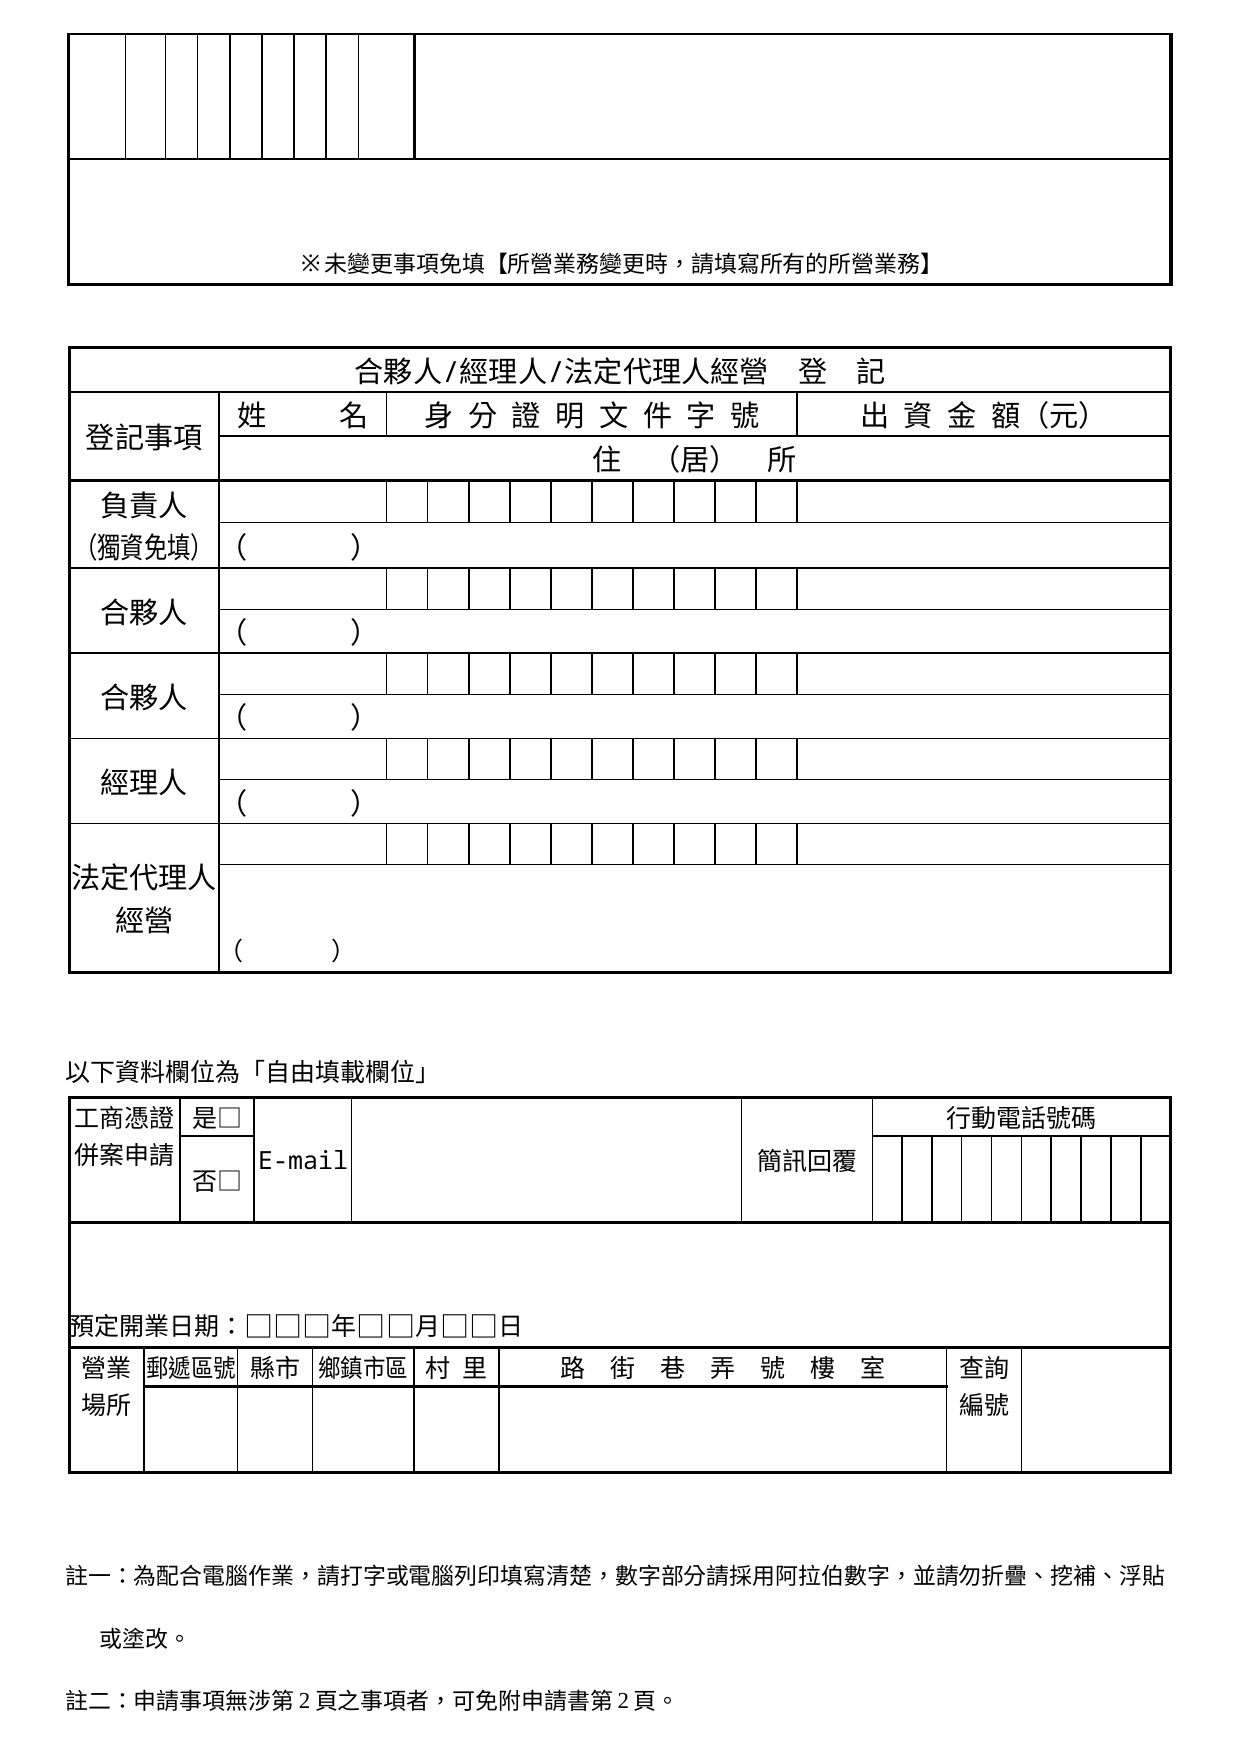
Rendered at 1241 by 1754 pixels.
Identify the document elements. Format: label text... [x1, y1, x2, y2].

table_header [352, 1099, 741, 1221]
table_cell [873, 1137, 901, 1221]
table_cell [428, 482, 468, 522]
table_header E-mail [255, 1099, 351, 1221]
table_cell 合夥人 [71, 569, 218, 652]
table_cell 營業 場所 [71, 1349, 143, 1471]
table_cell [552, 569, 591, 608]
table_cell [634, 739, 673, 779]
table_cell [387, 482, 427, 522]
table_cell [634, 824, 673, 864]
table_cell [798, 824, 1169, 864]
table_cell 法定代理人經營 [71, 824, 218, 971]
table_cell [798, 654, 1169, 693]
table_cell [716, 569, 755, 608]
table_cell [552, 482, 591, 522]
table_header 合夥人/經理人/法定代理人經營 登 記 [71, 349, 1169, 391]
table_cell [716, 654, 755, 693]
table_cell [511, 824, 550, 864]
table_cell 路 街 巷 弄 號 樓 室 [500, 1349, 946, 1385]
table_cell [220, 482, 386, 522]
table_cell [387, 654, 427, 693]
table_cell [470, 569, 509, 608]
table_cell [593, 569, 632, 608]
table_header 簡訊回覆 [742, 1099, 872, 1221]
table_cell [716, 824, 755, 864]
table_cell [470, 824, 509, 864]
table_cell [511, 654, 550, 693]
table_cell [126, 35, 165, 158]
table_cell [238, 1388, 312, 1471]
table_cell [1052, 1137, 1080, 1221]
table_cell [263, 35, 293, 158]
table_cell [166, 35, 197, 158]
table_cell [416, 35, 1169, 158]
table_header 行動電話號碼 [873, 1099, 1169, 1135]
table_cell [992, 1137, 1021, 1221]
table_cell （ ） [220, 865, 1169, 971]
table_cell [634, 569, 673, 608]
table_cell [675, 824, 714, 864]
table_cell 經理人 [71, 739, 218, 822]
table_cell [552, 824, 591, 864]
table_cell [675, 482, 714, 522]
table_cell [798, 569, 1169, 608]
table_cell [415, 1388, 498, 1471]
table_cell [387, 739, 427, 779]
table_cell [387, 569, 427, 608]
table_cell 查詢 編號 [947, 1349, 1021, 1471]
table_cell 姓 名 [220, 393, 386, 435]
table_cell （ ） [220, 523, 1169, 567]
table_cell [552, 654, 591, 693]
table_cell [220, 739, 386, 779]
table_cell [757, 739, 796, 779]
table_cell [511, 482, 550, 522]
table_cell [500, 1388, 946, 1471]
table_cell [220, 654, 386, 693]
table_cell [675, 654, 714, 693]
table_cell [470, 654, 509, 693]
table_cell [798, 739, 1169, 779]
table_cell [220, 569, 386, 608]
table_cell [1022, 1137, 1050, 1221]
table_cell [757, 569, 796, 608]
table_cell [1142, 1137, 1169, 1221]
table_cell [634, 482, 673, 522]
table_cell ※未變更事項免填【所營業務變更時，請填寫所有的所營業務】 [70, 160, 1169, 283]
table_header 工商憑證併案申請 [71, 1099, 179, 1221]
table_cell [428, 654, 468, 693]
table_cell 負責人 （獨資免填） [71, 482, 218, 567]
table_cell [962, 1137, 991, 1221]
table_cell （ ） [220, 695, 1169, 737]
table_cell [552, 739, 591, 779]
table_cell [428, 739, 468, 779]
table_cell [198, 35, 229, 158]
table_cell [220, 824, 386, 864]
table_cell 身 分 證 明 文 件 字 號 [387, 393, 796, 435]
table_cell [295, 35, 325, 158]
table_cell 住 （居） 所 [220, 437, 1169, 479]
table_cell [387, 824, 427, 864]
table_header 是□ [181, 1099, 253, 1135]
table_cell 出 資 金 額（元） [798, 393, 1169, 435]
table_cell [757, 824, 796, 864]
table_cell [428, 824, 468, 864]
table_cell [933, 1137, 961, 1221]
table_cell [1022, 1349, 1169, 1471]
table_cell [593, 482, 632, 522]
table_cell （ ） [220, 610, 1169, 652]
table_cell 登記事項 [71, 393, 218, 479]
table_cell [313, 1388, 413, 1471]
table_cell [1082, 1137, 1110, 1221]
table_cell [145, 1388, 237, 1471]
table_cell [716, 482, 755, 522]
table_cell （ ） [220, 780, 1169, 822]
table_cell 鄉鎮市區 [313, 1349, 413, 1385]
table_cell [231, 35, 261, 158]
table_cell [470, 482, 509, 522]
table_cell [327, 35, 358, 158]
text 註一：為配合電腦作業，請打字或電腦列印填寫清楚，數字部分請採用阿拉伯數字，並請勿折疊、挖補、浮貼 [65, 1533, 1175, 1596]
table_cell 村 里 [415, 1349, 498, 1385]
text 註二：申請事項無涉第2頁之事項者，可免附申請書第2頁。 [65, 1658, 1175, 1721]
table_cell [1112, 1137, 1140, 1221]
table_cell [675, 739, 714, 779]
table_cell [593, 824, 632, 864]
table_cell [428, 569, 468, 608]
table_cell [757, 654, 796, 693]
text 或塗改。 [65, 1596, 1175, 1658]
table_cell [359, 35, 413, 158]
table_cell 否□ [181, 1137, 253, 1221]
table_cell 合夥人 [71, 654, 218, 737]
table_cell [798, 482, 1169, 522]
table_cell [593, 739, 632, 779]
table_cell [757, 482, 796, 522]
table_cell 郵遞區號 [145, 1349, 237, 1385]
table_cell [903, 1137, 931, 1221]
table_cell [716, 739, 755, 779]
table_cell [511, 739, 550, 779]
table_cell [511, 569, 550, 608]
table_cell [470, 739, 509, 779]
table_cell 預定開業日期：□□□年□□月□□日 [71, 1224, 1169, 1346]
table_cell 縣市 [238, 1349, 312, 1385]
table_cell [634, 654, 673, 693]
text 以下資料欄位為「自由填載欄位」 [65, 1033, 1175, 1096]
table_cell [70, 35, 125, 158]
table_cell [675, 569, 714, 608]
table_cell [593, 654, 632, 693]
